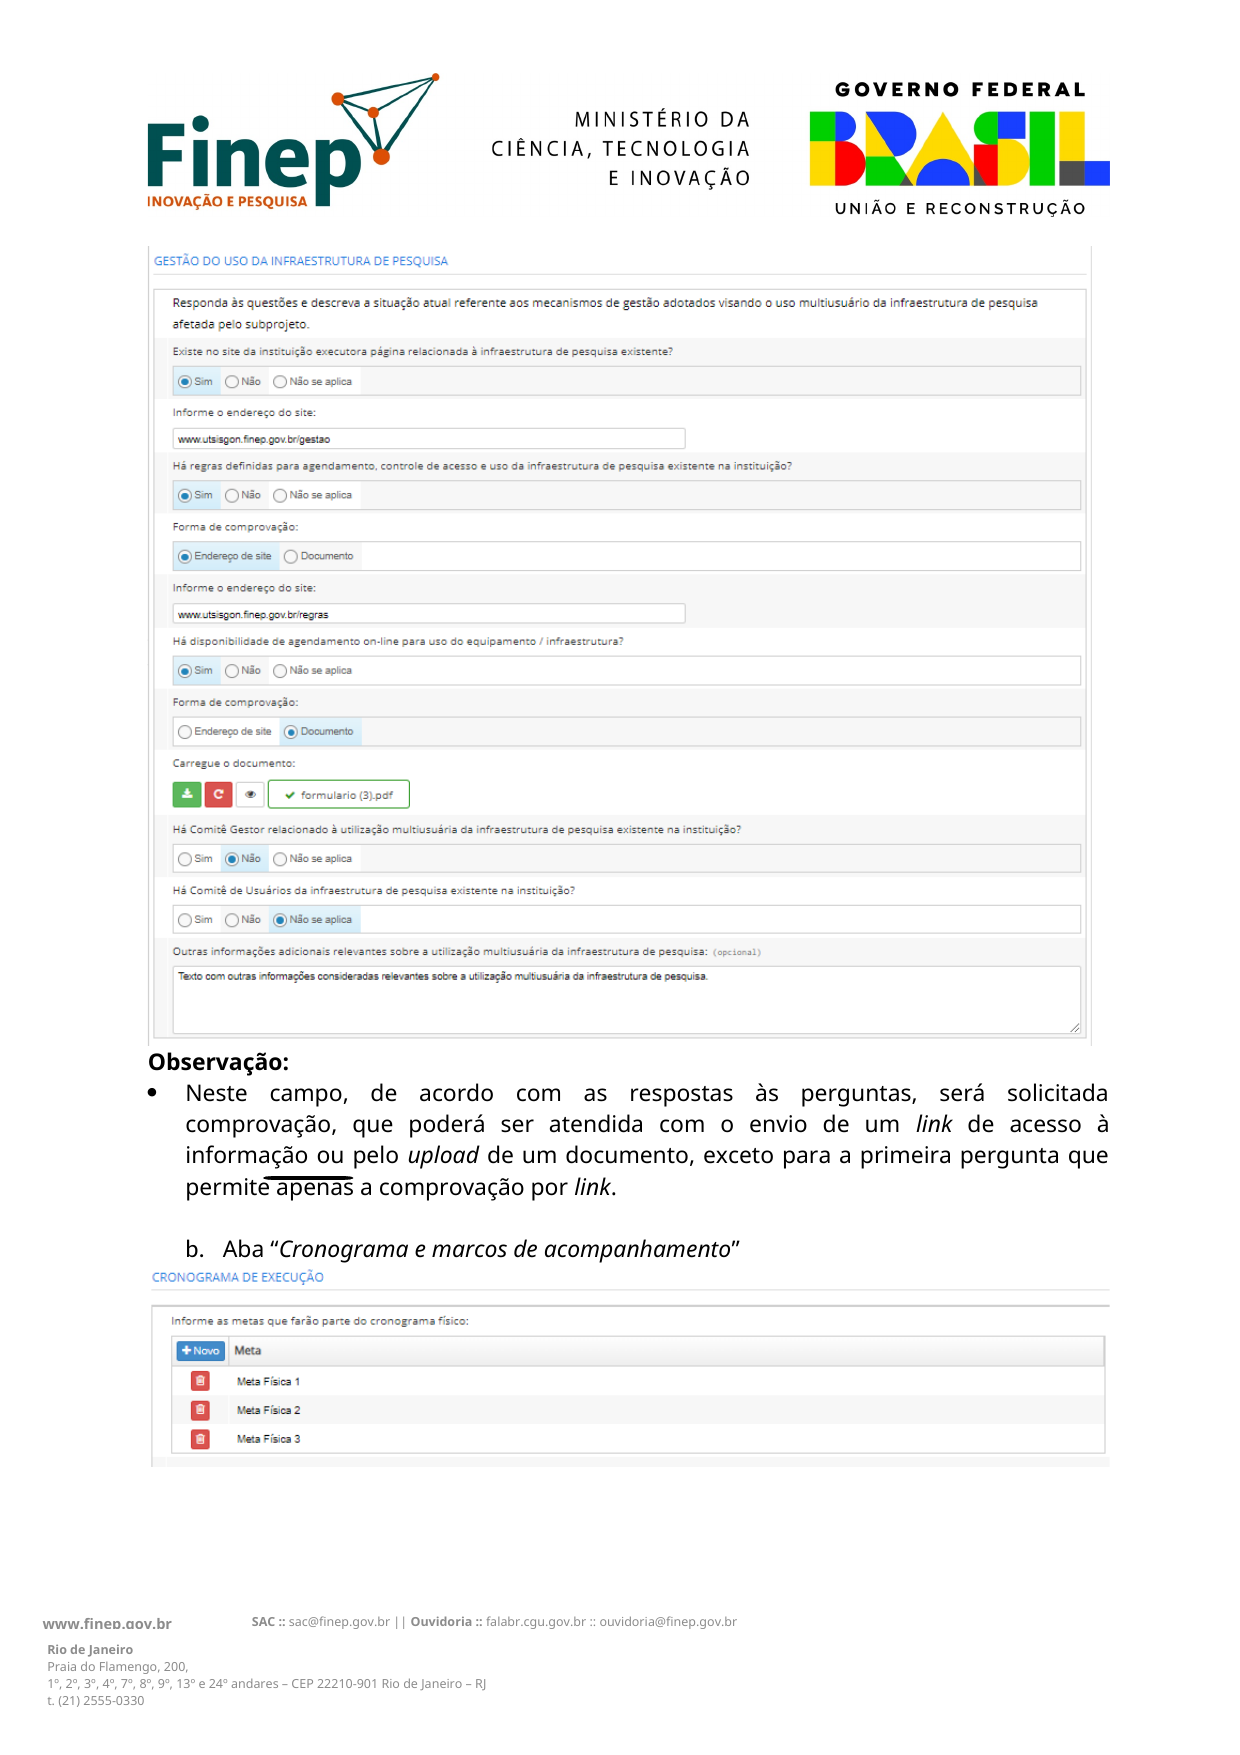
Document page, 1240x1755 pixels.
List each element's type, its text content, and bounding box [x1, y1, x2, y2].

text Observação: [148, 1046, 1110, 1077]
list Neste campo, de acordo com as respostas às perguntas, será solicitada comprovação, que poderá ser atendida com o envio de um link de acesso à informação ou pelo upload de um documento, exceto para a primeira pergunta que permite apenas a comprovação por link. [148, 1077, 1110, 1202]
list Aba “Cronograma e marcos de acompanhamento” [185, 1233, 1110, 1264]
